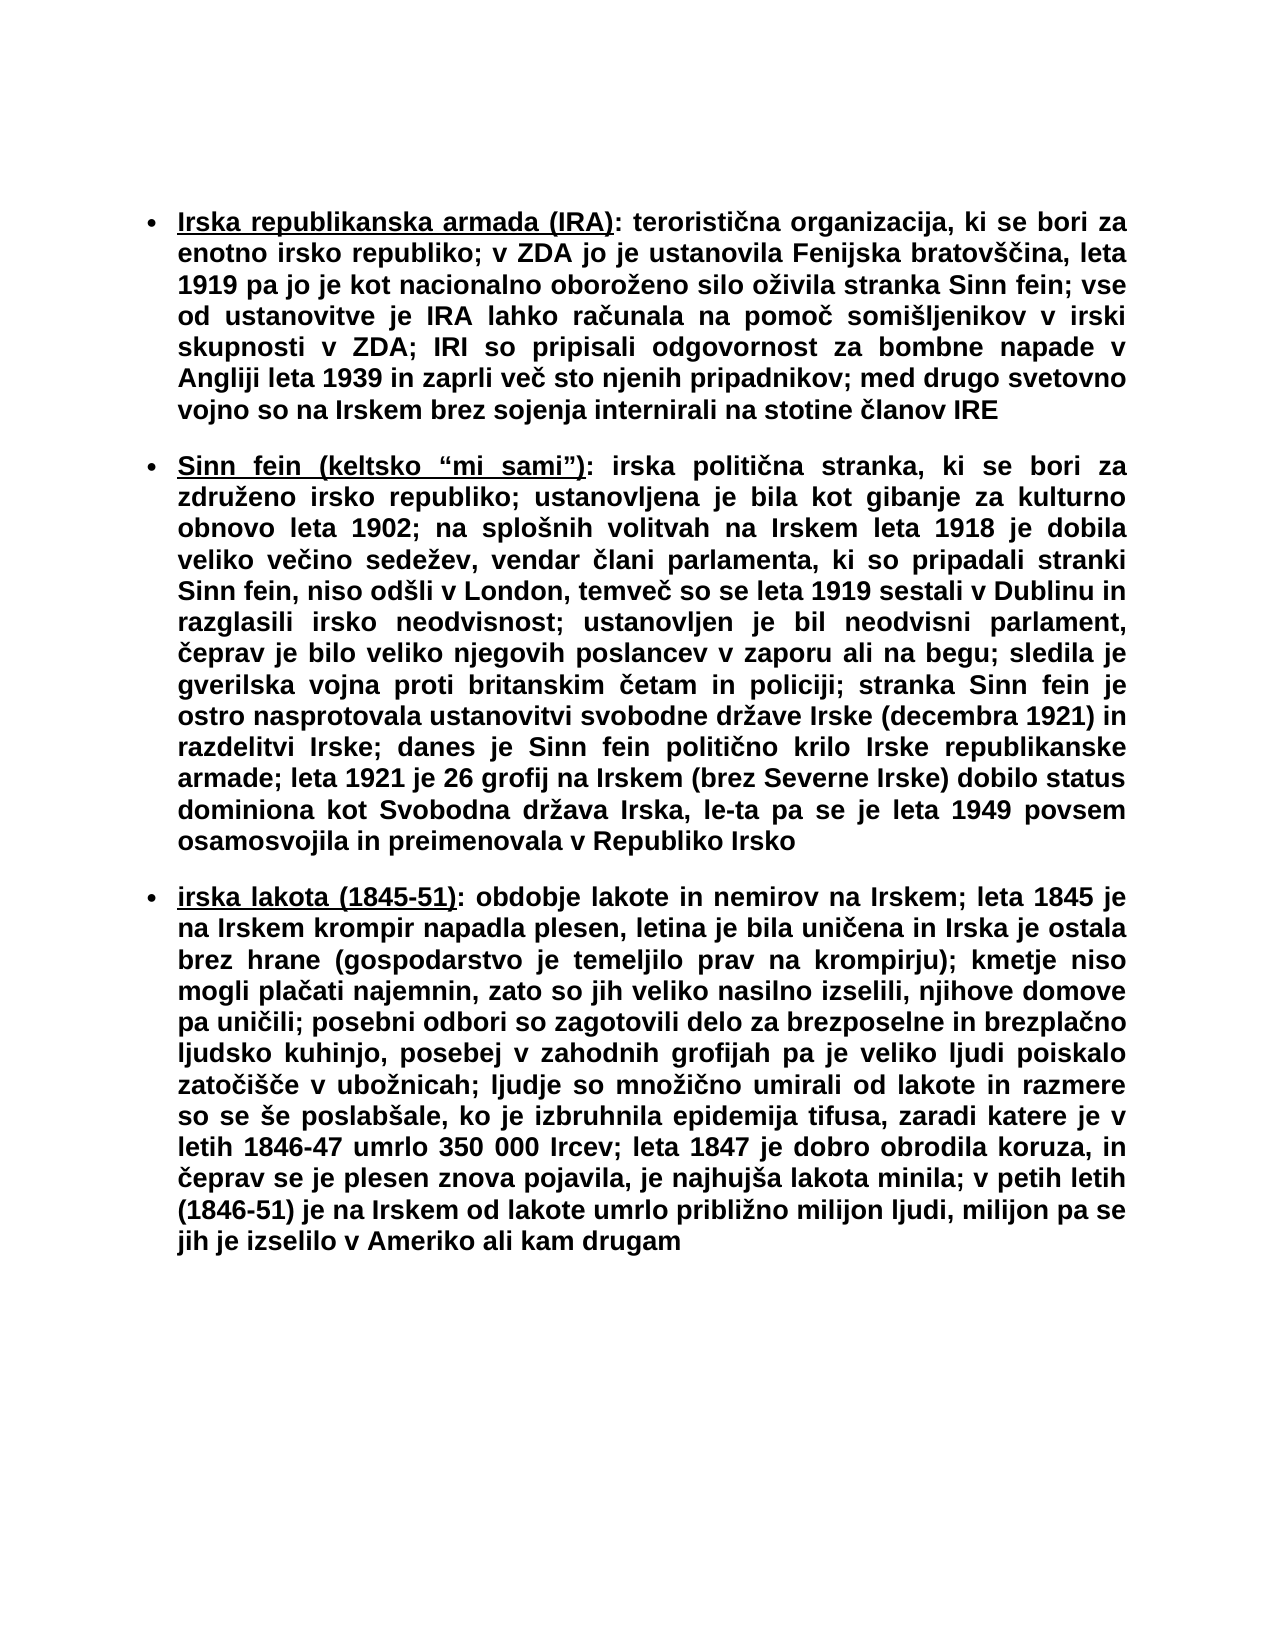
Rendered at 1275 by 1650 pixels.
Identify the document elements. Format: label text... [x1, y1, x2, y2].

list Irska republikanska armada (IRA): teroristična organizacija, ki se bori za enotno irsko republiko; v ZDA jo je ustanovila Fenijska bratovščina, leta 1919 pa jo je kot nacionalno oboroženo silo oživila stranka Sinn fein; vse od ustanovitve je IRA lahko računala na pomoč somišljenikov v irski skupnosti v ZDA; IRI so pripisali odgovornost za bombne napade v Angliji leta 1939 in zaprli več sto njenih pripadnikov; med drugo svetovno vojno so na Irskem brez sojenja internirali na stotine članov IRE [148, 206, 1127, 425]
list irska lakota (1845-51): obdobje lakote in nemirov na Irskem; leta 1845 je na Irskem krompir napadla plesen, letina je bila uničena in Irska je ostala brez hrane (gospodarstvo je temeljilo prav na krompirju); kmetje niso mogli plačati najemnin, zato so jih veliko nasilno izselili, njihove domove pa uničili; posebni odbori so zagotovili delo za brezposelne in brezplačno ljudsko kuhinjo, posebej v zahodnih grofijah pa je veliko ljudi poiskalo zatočišče v ubožnicah; ljudje so množično umirali od lakote in razmere so se še poslabšale, ko je izbruhnila epidemija tifusa, zaradi katere je v letih 1846-47 umrlo 350 000 Ircev; leta 1847 je dobro obrodila koruza, in čeprav se je plesen znova pojavila, je najhujša lakota minila; v petih letih (1846-51) je na Irskem od lakote umrlo približno milijon ljudi, milijon pa se jih je izselilo v Ameriko ali kam drugam [148, 881, 1127, 1256]
list Sinn fein (keltsko “mi sami”): irska politična stranka, ki se bori za združeno irsko republiko; ustanovljena je bila kot gibanje za kulturno obnovo leta 1902; na splošnih volitvah na Irskem leta 1918 je dobila veliko večino sedežev, vendar člani parlamenta, ki so pripadali stranki Sinn fein, niso odšli v London, temveč so se leta 1919 sestali v Dublinu in razglasili irsko neodvisnost; ustanovljen je bil neodvisni parlament, čeprav je bilo veliko njegovih poslancev v zaporu ali na begu; sledila je gverilska vojna proti britanskim četam in policiji; stranka Sinn fein je ostro nasprotovala ustanovitvi svobodne države Irske (decembra 1921) in razdelitvi Irske; danes je Sinn fein politično krilo Irske republikanske armade; leta 1921 je 26 grofij na Irskem (brez Severne Irske) dobilo status dominiona kot Svobodna država Irska, le-ta pa se je leta 1949 povsem osamosvojila in preimenovala v Republiko Irsko [148, 450, 1127, 856]
